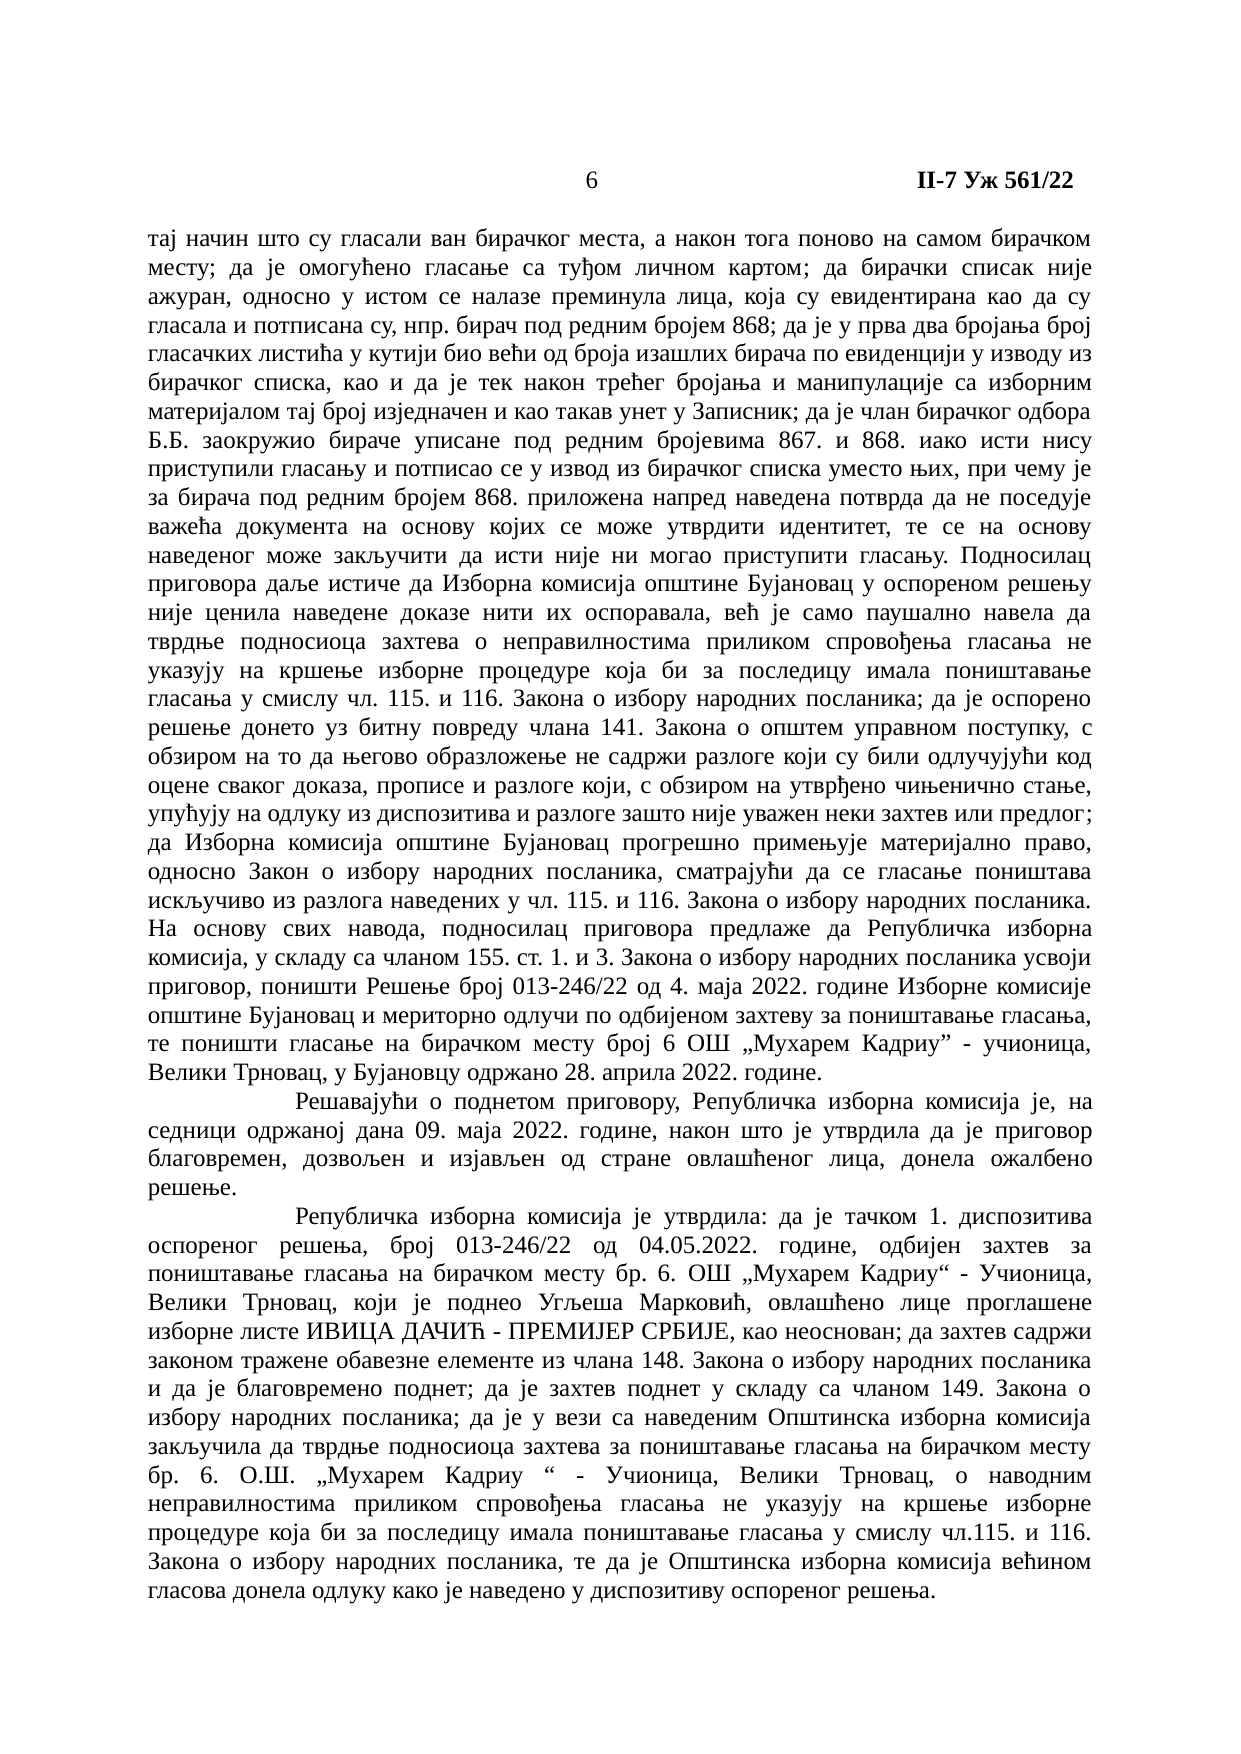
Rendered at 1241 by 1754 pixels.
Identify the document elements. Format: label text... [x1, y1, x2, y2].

text Решавајући о поднетом приговору, Републичка изборна комисија је, на седници одржаној дана 09. маја 2022. године, након што је утврдила да је приговор благовремен, дозвољен и изјављен од стране овлашћеног лица, донела ожалбено решење. [148, 1086, 1093, 1201]
text Републичка изборна комисија је утврдила: да је тачком 1. диспозитива оспореног решења, број 013-246/22 од 04.05.2022. године, одбијен захтев за поништавање гласања на бирачком месту бр. 6. ОШ „Мухарем Кадриу“ - Учионица, Велики Трновац, који је поднео Угљеша Марковић, овлашћено лице проглашене изборне листе ИВИЦА ДАЧИЋ - ПРЕМИЈЕР СРБИЈЕ, као неоснован; да захтев садржи законом тражене обавезне елементе из члана 148. Закона о избору народних посланика и да је благовремено поднет; да је захтев поднет у складу са чланом 149. Закона о избору народних посланика; да је у вези са наведеним Општинска изборна комисија закључила да тврдње подносиоца захтева за поништавање гласања на бирачком месту бр. 6. О.Ш. „Мухарем Кадриу “ - Учионица, Велики Трновац, о наводним неправилностима приликом спровођења гласања не указују на кршење изборне процедуре која би за последицу имала поништавање гласања у смислу чл.115. и 116. Закона о избору народних посланика, те да је Општинска изборна комисија већином гласова донела одлуку како је наведено у диспозитиву оспореног решења. [148, 1201, 1093, 1603]
text тај начин што су гласали ван бирачког места, а након тога поново на самом бирачком месту; да је омогућено гласање са туђом личном картом; да бирачки списак није ажуран, односно у истом се налазе преминула лица, која су евидентирана као да су гласала и потписана су, нпр. бирач под редним бројем 868; да је у прва два бројања број гласачких листића у кутији био већи од броја изашлих бирача по евиденцији у изводу из бирачког списка, као и да је тек након трећег бројања и манипулације са изборним материјалом тај број изједначен и као такав унет у Записник; да је члан бирачког одбора Б.Б. заокружио бираче уписане под редним бројевима 867. и 868. иако исти нису приступили гласању и потписао се у извод из бирачког списка уместо њих, при чему је за бирача под редним бројем 868. приложена напред наведена потврда да не поседује важећа документа на основу којих се може утврдити идентитет, те се на основу наведеног може закључити да исти није ни могао приступити гласању. Подносилац приговора даље истиче да Изборна комисија општине Бујановац у оспореном решењу није ценила наведене доказе нити их оспоравала, већ је само паушално навела да тврдње подносиоца захтева о неправилностима приликом спровођења гласања не указују на кршење изборне процедуре која би за последицу имала поништавање гласања у смислу чл. 115. и 116. Закона о избору народних посланика; да је оспорено решење донето уз битну повреду члана 141. Закона о општем управном поступку, с обзиром на то да његово образложење не садржи разлоге који су били одлучујући код оцене сваког доказа, прописе и разлоге који, с обзиром на утврђено чињенично стање, упућују на одлуку из диспозитива и разлоге зашто није уважен неки захтев или предлог; да Изборна комисија општине Бујановац прогрешно примењује материјално право, односно Закон о избору народних посланика, сматрајући да се гласање поништава искључиво из разлога наведених у чл. 115. и 116. Закона о избору народних посланика. На основу свих навода, подносилац приговора предлаже да Републичка изборна комисија, у складу са чланом 155. ст. 1. и 3. Закона о избору народних посланика усвоји приговор, поништи Решење број 013-246/22 од 4. маја 2022. године Изборне комисије општине Бујановац и мериторно одлучи по одбијеном захтеву за поништавање гласања, те поништи гласање на бирачком месту број 6 ОШ „Мухарем Кадриу” - учионица, Велики Трновац, у Бујановцу одржано 28. априла 2022. године. [148, 223, 1093, 1086]
